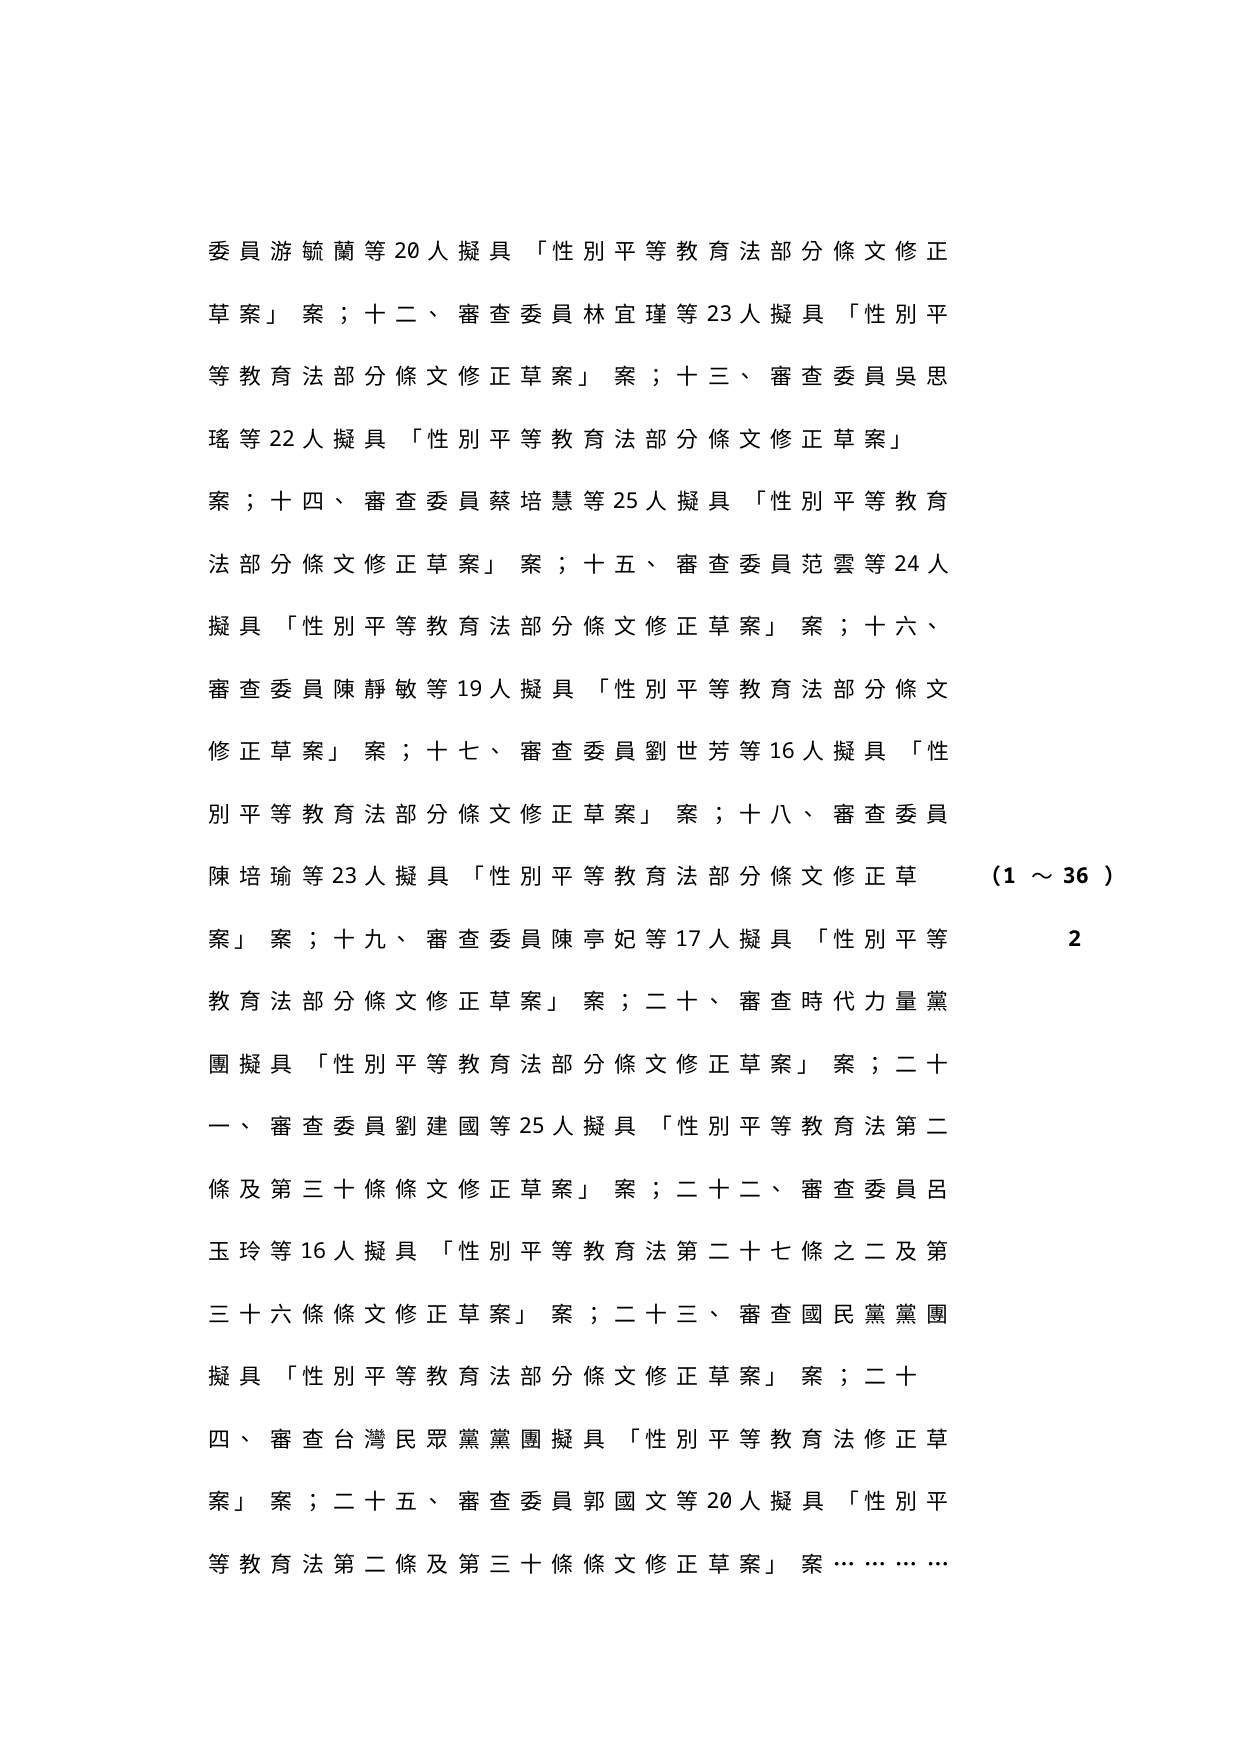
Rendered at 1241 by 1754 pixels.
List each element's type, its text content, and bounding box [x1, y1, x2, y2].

table_cell ～ [1023, 219, 1053, 1594]
table_cell 1 [986, 219, 1023, 1594]
table_cell 362 [1053, 219, 1091, 1594]
table_cell 委員游毓蘭等20人擬具「性別平等教育法部分條文修正草案」案；十二、審查委員林宜瑾等23人擬具「性別平等教育法部分條文修正草案」案；十三、審查委員吳思瑤等22人擬具「性別平等教育法部分條文修正草案」案；十四、審查委員蔡培慧等25人擬具「性別平等教育法部分條文修正草案」案；十五、審查委員范雲等24人擬具「性別平等教育法部分條文修正草案」案；十六、審查委員陳靜敏等19人擬具「性別平等教育法部分條文修正草案」案；十七、審查委員劉世芳等16人擬具「性別平等教育法部分條文修正草案」案；十八、審查委員陳培瑜等23人擬具「性別平等教育法部分條文修正草案」案；十九、審查委員陳亭妃等17人擬具「性別平等教育法部分條文修正草案」案；二十、審查時代力量黨團擬具「性別平等教育法部分條文修正草案」案；二十一、審查委員劉建國等25人擬具「性別平等教育法第二條及第三十條條文修正草案」案；二十二、審查委員呂玉玲等16人擬具「性別平等教育法第二十七條之二及第三十六條條文修正草案」案；二十三、審查國民黨黨團擬具「性別平等教育法部分條文修正草案」案；二十四、審查台灣民眾黨黨團擬具「性別平等教育法修正草案」案；二十五、審查委員郭國文等20人擬具「性別平等教育法第二條及第三十條條文修正草案」案………… [150, 219, 967, 1594]
table_cell （ [967, 219, 986, 1594]
table_cell ） [1091, 219, 1108, 1594]
